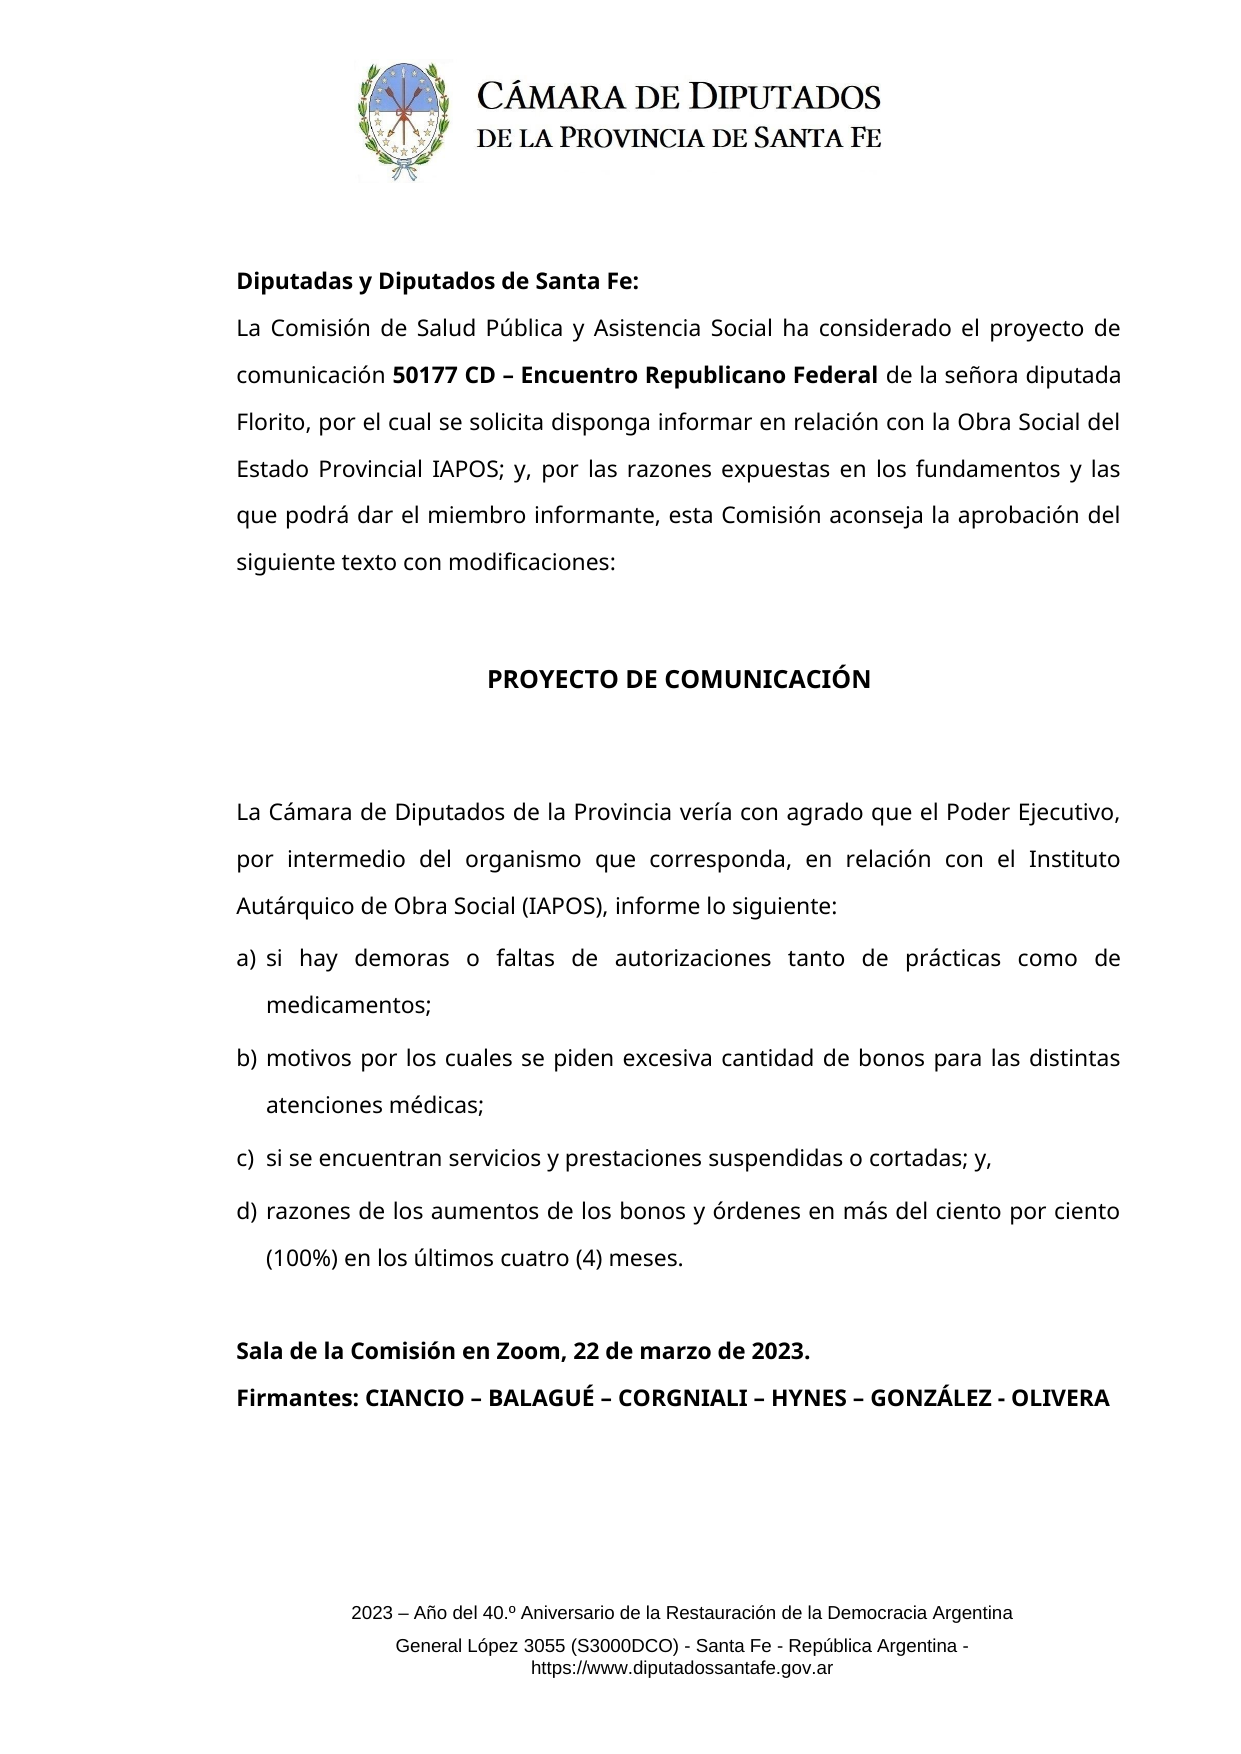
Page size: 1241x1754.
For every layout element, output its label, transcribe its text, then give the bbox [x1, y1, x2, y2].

text Sala de la Comisión en Zoom, 22 de marzo de 2023. [236, 1335, 1122, 1366]
list motivos por los cuales se piden excesiva cantidad de bonos para las distintas atenciones médicas; [236, 1042, 1122, 1120]
list si hay demoras o faltas de autorizaciones tanto de prácticas como de medicamentos; [236, 942, 1122, 1021]
text La Comisión de Salud Pública y Asistencia Social ha considerado el proyecto de comunicación 50177 CD – Encuentro Republicano Federal de la señora diputada Florito, por el cual se solicita disponga informar en relación con la Obra Social del Estado Provincial IAPOS; y, por las razones expuestas en los fundamentos y las que podrá dar el miembro informante, esta Comisión aconseja la aprobación del siguiente texto con modificaciones: [236, 312, 1122, 577]
list si se encuentran servicios y prestaciones suspendidas o cortadas; y, [236, 1142, 1122, 1173]
text Diputadas y Diputados de Santa Fe: [236, 265, 1122, 296]
text La Cámara de Diputados de la Provincia vería con agrado que el Poder Ejecutivo, por intermedio del organismo que corresponda, en relación con el Instituto Autárquico de Obra Social (IAPOS), informe lo siguiente: [236, 796, 1122, 921]
text PROYECTO DE COMUNICACIÓN [236, 662, 1122, 696]
text Firmantes: CIANCIO – BALAGUÉ – CORGNIALI – HYNES – GONZÁLEZ - OLIVERA [236, 1382, 1122, 1413]
picture [354, 59, 886, 183]
list razones de los aumentos de los bonos y órdenes en más del ciento por ciento (100%) en los últimos cuatro (4) meses. [236, 1194, 1122, 1273]
